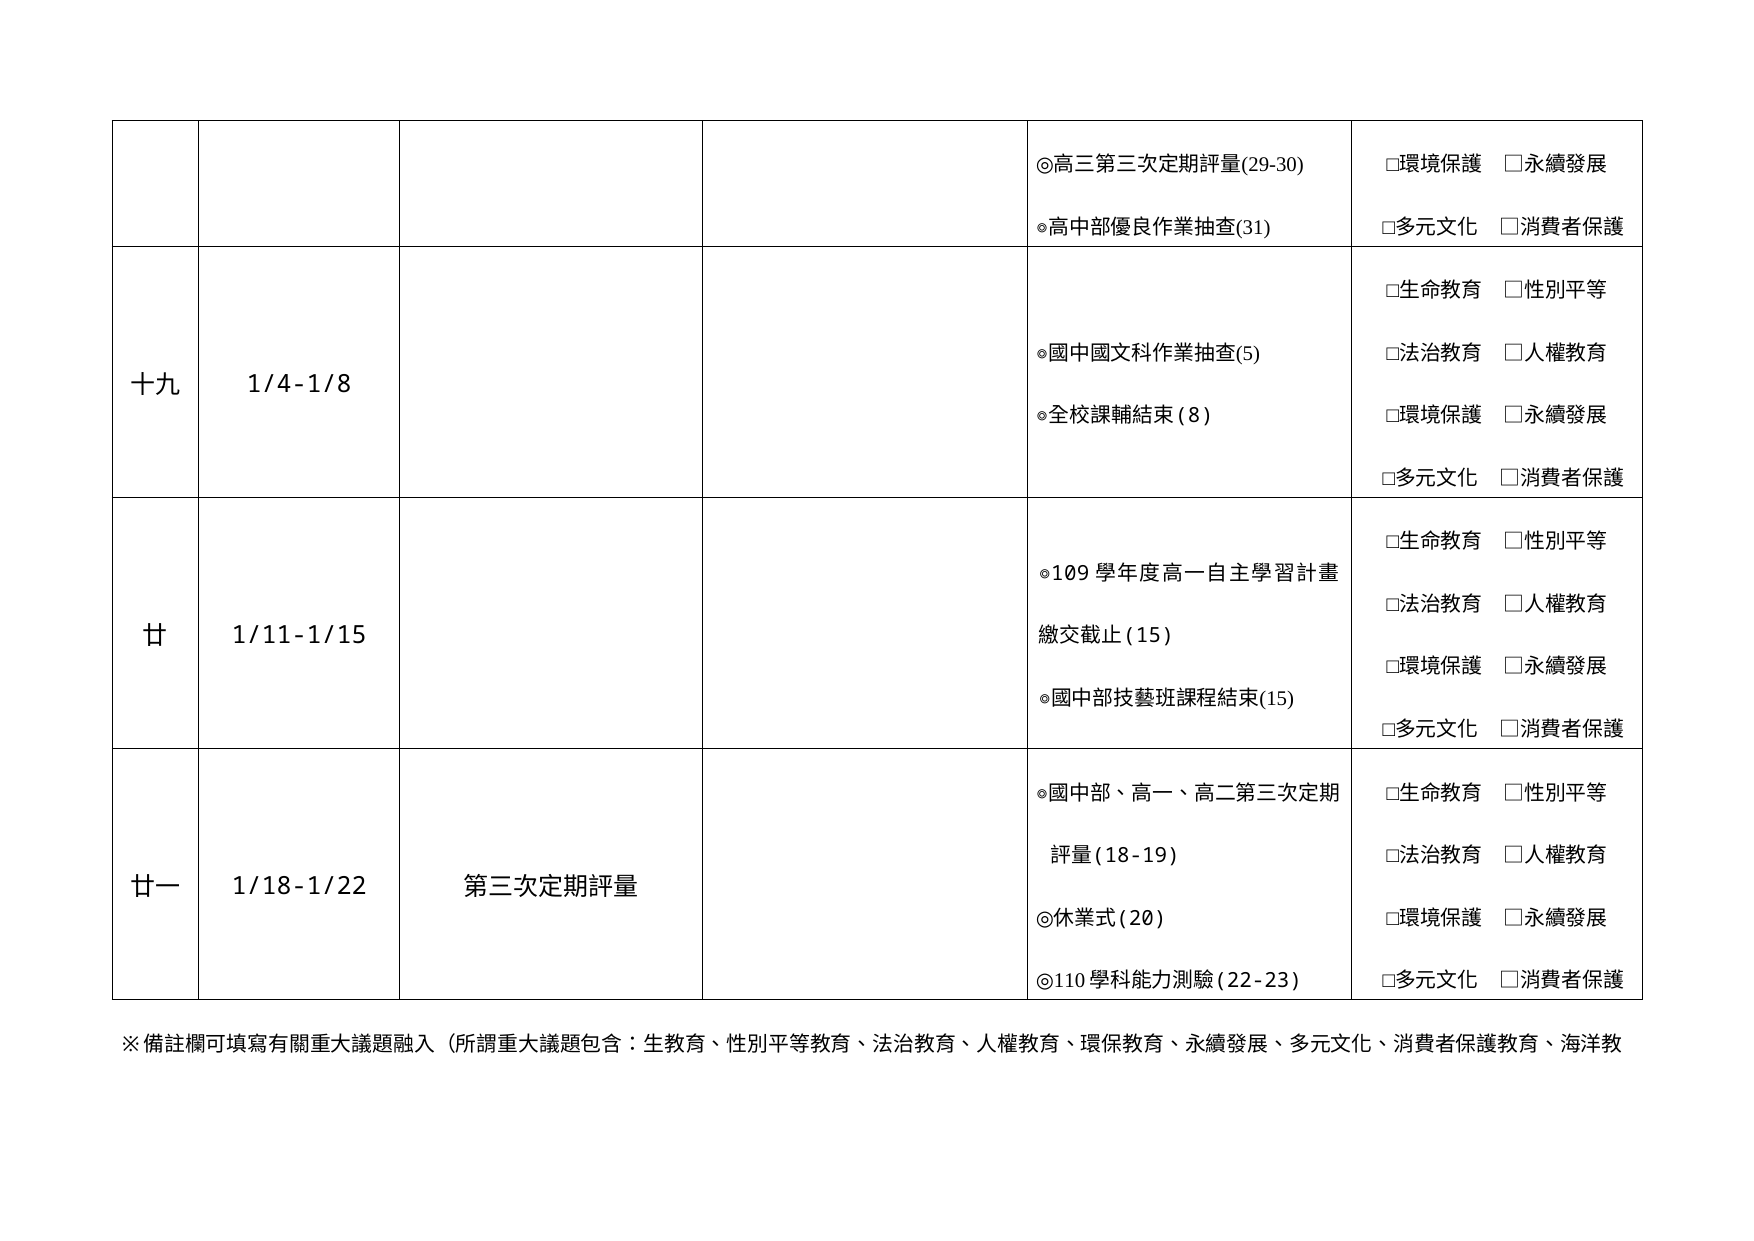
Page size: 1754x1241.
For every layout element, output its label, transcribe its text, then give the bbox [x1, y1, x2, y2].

table_cell 1/11-1/15 [199, 498, 399, 748]
table_cell 1/4-1/8 [199, 247, 399, 497]
table_cell ◎高三第三次定期評量(29-30) ◎高中部優良作業抽查(31) [1028, 121, 1351, 246]
text ※備註欄可填寫有關重大議題融入（所謂重大議題包含：生教育、性別平等教育、法治教育、人權教育、環保教育、永續發展、多元文化、消費者保護教育、海洋教 [118, 1000, 1636, 1063]
table_cell 第三次定期評量 [400, 749, 702, 999]
table_cell ◎109學年度高一自主學習計畫繳交截止(15) ◎國中部技藝班課程結束(15) [1028, 498, 1351, 748]
table_cell 廿一 [113, 749, 198, 999]
table_cell ◎國中國文科作業抽查(5) ◎全校課輔結束(8) [1028, 247, 1351, 497]
table_cell □生命教育 □性別平等 □法治教育 □人權教育 □環境保護 □永續發展 □多元文化 □消費者保護 [1352, 247, 1642, 497]
table_cell [703, 247, 1027, 497]
table_cell [400, 247, 702, 497]
table_cell 廿 [113, 498, 198, 748]
table_cell [400, 498, 702, 748]
table_cell ◎國中部、高一、高二第三次定期評量(18-19) ◎休業式(20) ◎110學科能力測驗(22-23) [1028, 749, 1351, 999]
table_cell □環境保護 □永續發展 □多元文化 □消費者保護 [1352, 121, 1642, 246]
table_cell □生命教育 □性別平等 □法治教育 □人權教育 □環境保護 □永續發展 □多元文化 □消費者保護 [1352, 749, 1642, 999]
table_cell □生命教育 □性別平等 □法治教育 □人權教育 □環境保護 □永續發展 □多元文化 □消費者保護 [1352, 498, 1642, 748]
table_cell 十九 [113, 247, 198, 497]
table_cell [400, 121, 702, 246]
table_cell [199, 121, 399, 246]
table_cell [703, 498, 1027, 748]
table_cell [113, 121, 198, 246]
table_cell 1/18-1/22 [199, 749, 399, 999]
table_cell [703, 121, 1027, 246]
table_cell [703, 749, 1027, 999]
